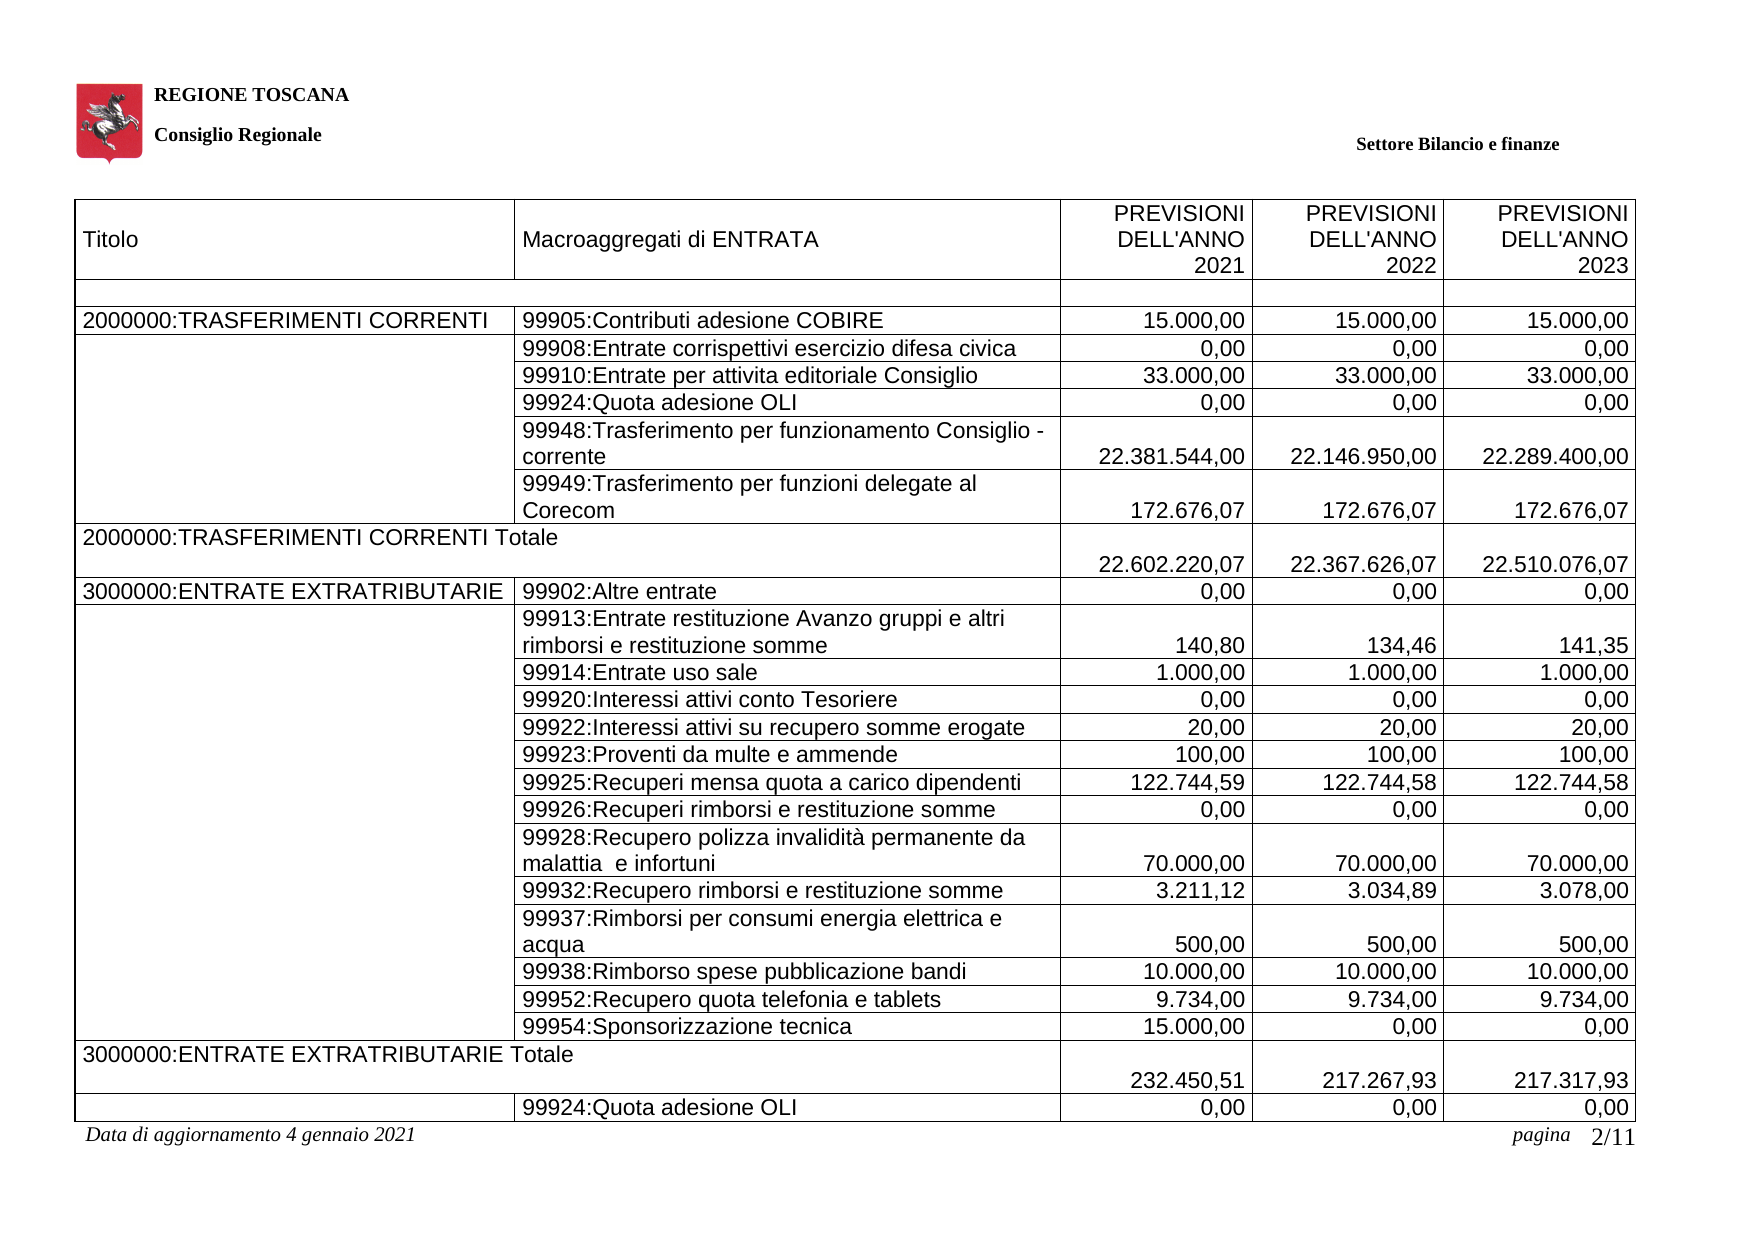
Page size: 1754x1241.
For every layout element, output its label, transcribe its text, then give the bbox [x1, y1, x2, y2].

table_cell 1.000,00 [1061, 659, 1252, 685]
table_cell 232.450,51 [1061, 1041, 1252, 1093]
table_cell 10.000,00 [1061, 958, 1252, 985]
table_cell 500,00 [1253, 905, 1443, 957]
table_cell 2000000:TRASFERIMENTI CORRENTI [76, 307, 514, 333]
table_cell [76, 1094, 514, 1121]
table_cell 99928:Recupero polizza invalidità permanente da malattia e infortuni [515, 824, 1060, 876]
table_cell 99932:Recupero rimborsi e restituzione somme [515, 877, 1060, 903]
table_cell 99925:Recuperi mensa quota a carico dipendenti [515, 769, 1060, 795]
table_header PREVISIONI DELL'ANNO 2023 [1444, 200, 1635, 279]
table_cell 140,80 [1061, 605, 1252, 658]
table_cell 0,00 [1253, 389, 1443, 416]
table_cell 0,00 [1444, 796, 1635, 822]
table_cell 0,00 [1061, 1094, 1252, 1121]
table_cell 70.000,00 [1444, 824, 1635, 876]
table_cell 99949:Trasferimento per funzioni delegate al Corecom [515, 470, 1060, 523]
table_cell 0,00 [1061, 578, 1252, 604]
table_cell 0,00 [1253, 686, 1443, 713]
table_cell 99926:Recuperi rimborsi e restituzione somme [515, 796, 1060, 822]
table_cell 0,00 [1253, 796, 1443, 822]
table_header Titolo [76, 200, 514, 279]
table_cell 99920:Interessi attivi conto Tesoriere [515, 686, 1060, 713]
table_cell [76, 280, 1060, 306]
table_cell 100,00 [1061, 741, 1252, 768]
table_cell 122.744,59 [1061, 769, 1252, 795]
table_cell 15.000,00 [1061, 1013, 1252, 1039]
table_cell 33.000,00 [1444, 362, 1635, 388]
table_cell 500,00 [1061, 905, 1252, 957]
table_cell 99908:Entrate corrispettivi esercizio difesa civica [515, 335, 1060, 361]
table_cell 3000000:ENTRATE EXTRATRIBUTARIE Totale [76, 1041, 1060, 1093]
table_cell 70.000,00 [1061, 824, 1252, 876]
table_cell [1061, 280, 1252, 306]
table_cell 15.000,00 [1061, 307, 1252, 333]
table_cell 3.034,89 [1253, 877, 1443, 903]
table_header Macroaggregati di ENTRATA [515, 200, 1060, 279]
table_cell 99937:Rimborsi per consumi energia elettrica e acqua [515, 905, 1060, 957]
table_cell 33.000,00 [1253, 362, 1443, 388]
table_cell 99938:Rimborso spese pubblicazione bandi [515, 958, 1060, 985]
table_cell 0,00 [1444, 1013, 1635, 1039]
table_cell 15.000,00 [1253, 307, 1443, 333]
table_cell 0,00 [1444, 686, 1635, 713]
table_cell 172.676,07 [1444, 470, 1635, 523]
table_cell 99905:Contributi adesione COBIRE [515, 307, 1060, 333]
table_cell 122.744,58 [1253, 769, 1443, 795]
table_cell 141,35 [1444, 605, 1635, 658]
table_cell 122.744,58 [1444, 769, 1635, 795]
table_cell 0,00 [1061, 796, 1252, 822]
table_cell 2000000:TRASFERIMENTI CORRENTI Totale [76, 524, 1060, 577]
table_cell 0,00 [1444, 389, 1635, 416]
table_cell 3.078,00 [1444, 877, 1635, 903]
table_cell [76, 335, 514, 523]
table_cell 10.000,00 [1444, 958, 1635, 985]
table_cell 99922:Interessi attivi su recupero somme erogate [515, 714, 1060, 740]
table_cell 3.211,12 [1061, 877, 1252, 903]
table_cell 172.676,07 [1061, 470, 1252, 523]
table_cell 99924:Quota adesione OLI [515, 1094, 1060, 1121]
table_cell 99910:Entrate per attivita editoriale Consiglio [515, 362, 1060, 388]
table_cell 0,00 [1253, 578, 1443, 604]
table_header PREVISIONI DELL'ANNO 2021 [1061, 200, 1252, 279]
table_cell 9.734,00 [1061, 986, 1252, 1012]
table_cell 99913:Entrate restituzione Avanzo gruppi e altri rimborsi e restituzione somme [515, 605, 1060, 658]
table_cell 99914:Entrate uso sale [515, 659, 1060, 685]
table_cell 99924:Quota adesione OLI [515, 389, 1060, 416]
table_cell 22.381.544,00 [1061, 417, 1252, 469]
table_cell 99902:Altre entrate [515, 578, 1060, 604]
table_header PREVISIONI DELL'ANNO 2022 [1253, 200, 1443, 279]
table_cell 0,00 [1061, 389, 1252, 416]
table_cell [1253, 280, 1443, 306]
table_cell 15.000,00 [1444, 307, 1635, 333]
table_cell 22.602.220,07 [1061, 524, 1252, 577]
table_cell 9.734,00 [1444, 986, 1635, 1012]
table_cell 99952:Recupero quota telefonia e tablets [515, 986, 1060, 1012]
table_cell 100,00 [1253, 741, 1443, 768]
table_cell 70.000,00 [1253, 824, 1443, 876]
table_cell 99923:Proventi da multe e ammende [515, 741, 1060, 768]
table_cell 0,00 [1061, 335, 1252, 361]
table_cell [76, 605, 514, 1039]
table_cell 20,00 [1444, 714, 1635, 740]
table_cell 0,00 [1253, 335, 1443, 361]
table_cell 100,00 [1444, 741, 1635, 768]
table_cell 217.267,93 [1253, 1041, 1443, 1093]
table_cell 0,00 [1061, 686, 1252, 713]
table_cell 217.317,93 [1444, 1041, 1635, 1093]
table_cell 500,00 [1444, 905, 1635, 957]
table_cell 22.367.626,07 [1253, 524, 1443, 577]
table_cell 172.676,07 [1253, 470, 1443, 523]
table_cell 3000000:ENTRATE EXTRATRIBUTARIE [76, 578, 514, 604]
table_cell 134,46 [1253, 605, 1443, 658]
table_cell 10.000,00 [1253, 958, 1443, 985]
table_cell 1.000,00 [1444, 659, 1635, 685]
table_cell 20,00 [1253, 714, 1443, 740]
table_cell 1.000,00 [1253, 659, 1443, 685]
table_cell 9.734,00 [1253, 986, 1443, 1012]
table_cell 99948:Trasferimento per funzionamento Consiglio - corrente [515, 417, 1060, 469]
table_cell 0,00 [1444, 1094, 1635, 1121]
table_cell [1444, 280, 1635, 306]
table_cell 33.000,00 [1061, 362, 1252, 388]
table_cell 22.289.400,00 [1444, 417, 1635, 469]
table_cell 20,00 [1061, 714, 1252, 740]
table_cell 0,00 [1444, 335, 1635, 361]
table_cell 0,00 [1253, 1094, 1443, 1121]
table_cell 0,00 [1253, 1013, 1443, 1039]
table_cell 99954:Sponsorizzazione tecnica [515, 1013, 1060, 1039]
table_cell 22.146.950,00 [1253, 417, 1443, 469]
table_cell 0,00 [1444, 578, 1635, 604]
table_cell 22.510.076,07 [1444, 524, 1635, 577]
